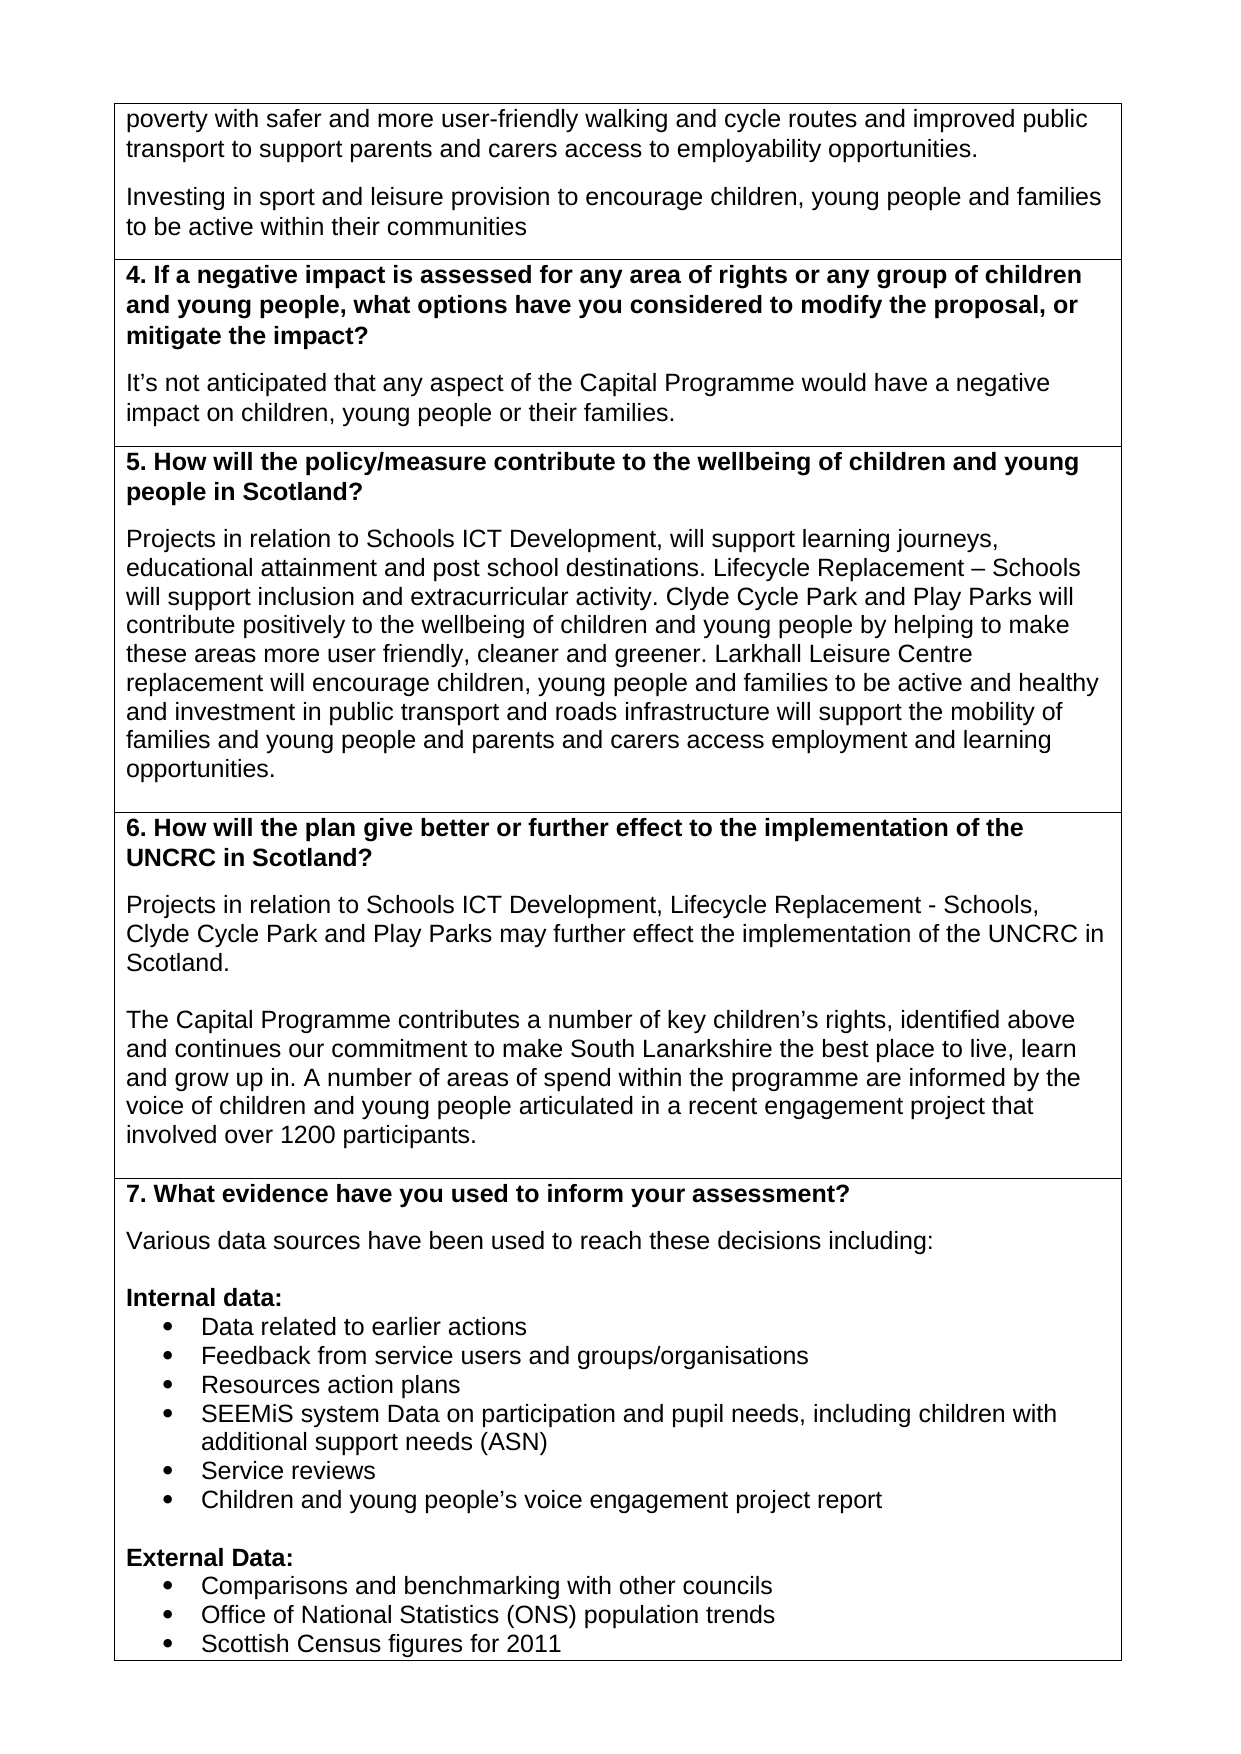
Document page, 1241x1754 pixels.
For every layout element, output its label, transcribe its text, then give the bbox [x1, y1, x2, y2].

table_cell 4. If a negative impact is assessed for any area of rights or any group of children and young people, what options have you considered to modify the proposal, or mitigate the impact? It’s not anticipated that any aspect of the Capital Programme would have a negative impact on children, young people or their families. [115, 260, 1121, 446]
table_cell poverty with safer and more user-friendly walking and cycle routes and improved public transport to support parents and carers access to employability opportunities. Investing in sport and leisure provision to encourage children, young people and families to be active within their communities [115, 104, 1121, 259]
table_cell 6. How will the plan give better or further effect to the implementation of the UNCRC in Scotland? Projects in relation to Schools ICT Development, Lifecycle Replacement - Schools, Clyde Cycle Park and Play Parks may further effect the implementation of the UNCRC in Scotland. The Capital Programme contributes a number of key children’s rights, identified above and continues our commitment to make South Lanarkshire the best place to live, learn and grow up in. A number of areas of spend within the programme are informed by the voice of children and young people articulated in a recent engagement project that involved over 1200 participants. [115, 813, 1121, 1178]
table_cell 5. How will the policy/measure contribute to the wellbeing of children and young people in Scotland? Projects in relation to Schools ICT Development, will support learning journeys, educational attainment and post school destinations. Lifecycle Replacement – Schools will support inclusion and extracurricular activity. Clyde Cycle Park and Play Parks will contribute positively to the wellbeing of children and young people by helping to make these areas more user friendly, cleaner and greener. Larkhall Leisure Centre replacement will encourage children, young people and families to be active and healthy and investment in public transport and roads infrastructure will support the mobility of families and young people and parents and carers access employment and learning opportunities. [115, 447, 1121, 812]
table_cell 7. What evidence have you used to inform your assessment? Various data sources have been used to reach these decisions including: Internal data: Data related to earlier actions Feedback from service users and groups/organisations Resources action plans SEEMiS system Data on participation and pupil needs, including children with additional support needs (ASN) Service reviews Children and young people’s voice engagement project report External Data: Comparisons and benchmarking with other councils Office of National Statistics (ONS) population trends Scottish Census figures for 2011 [115, 1179, 1121, 1659]
